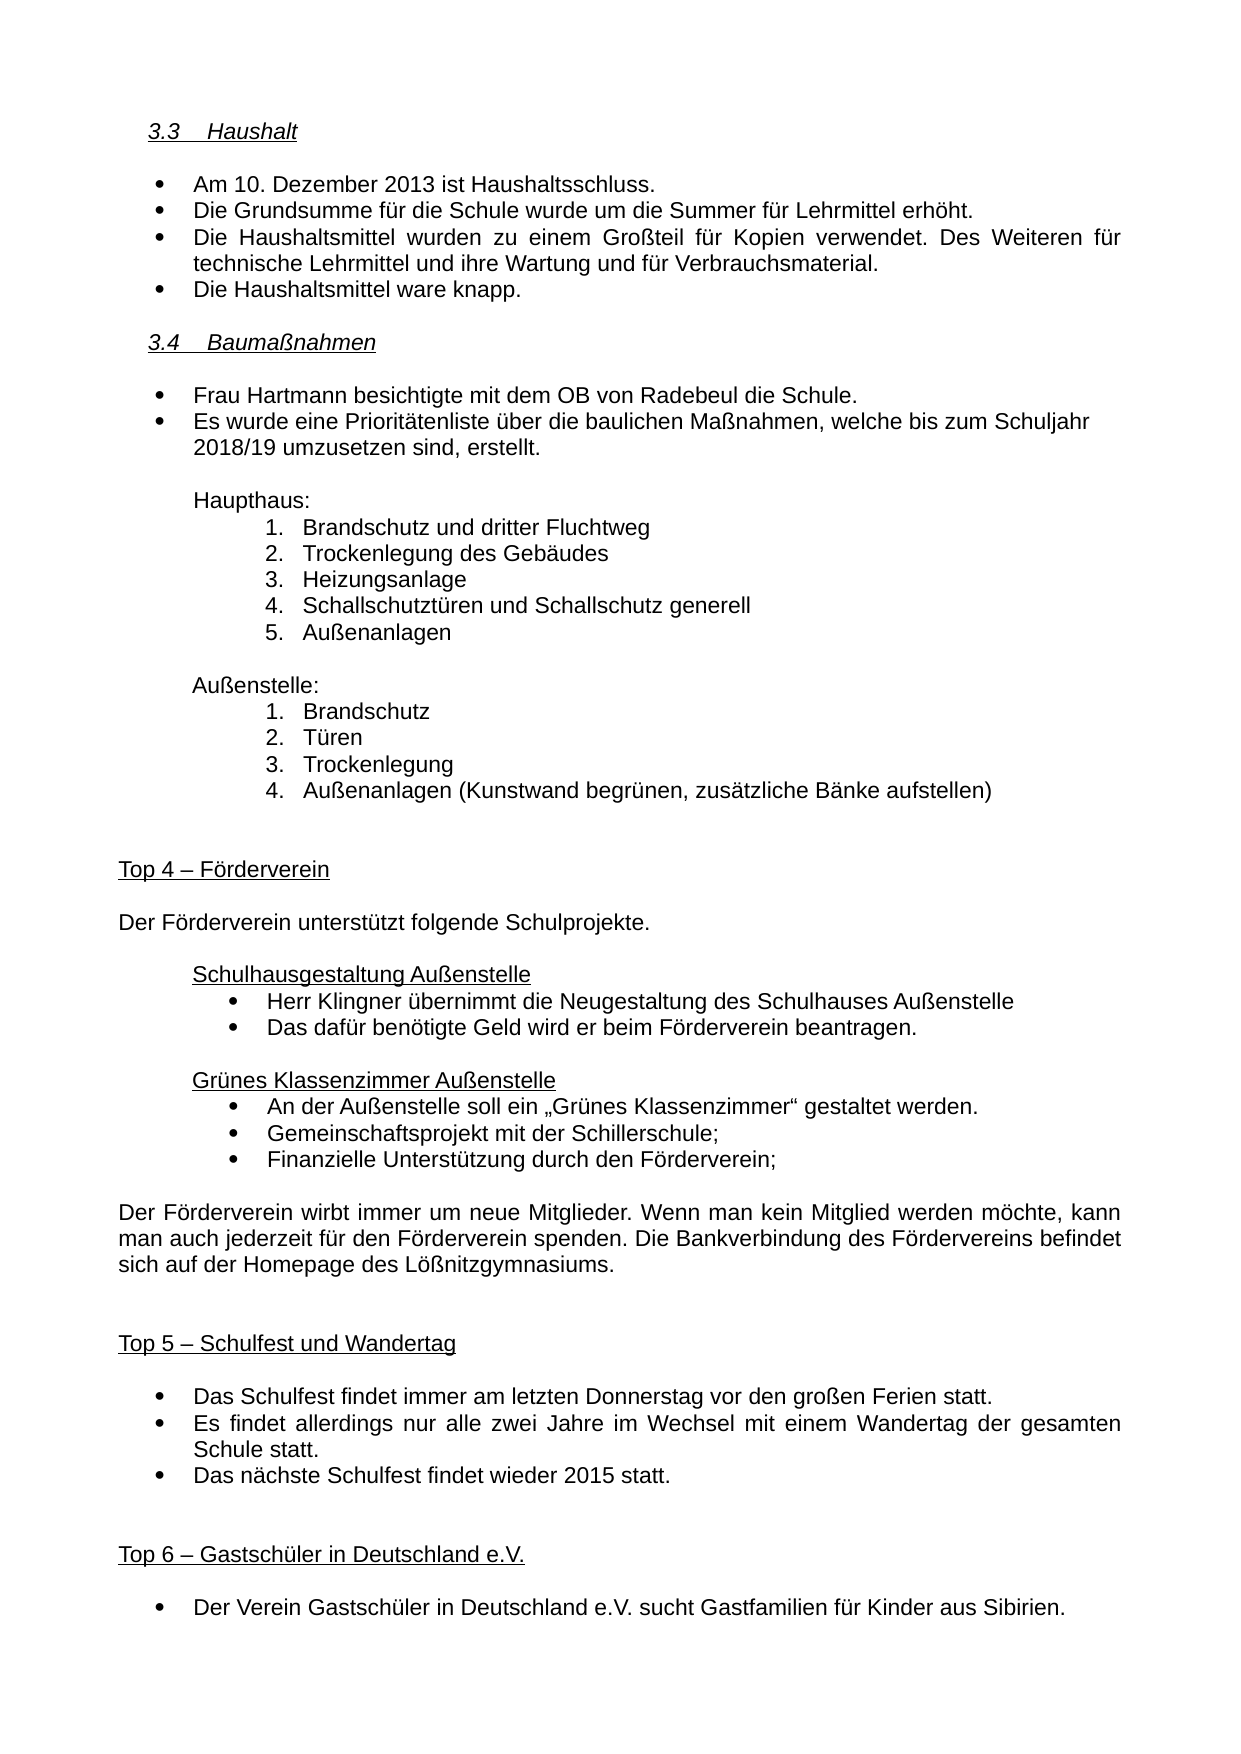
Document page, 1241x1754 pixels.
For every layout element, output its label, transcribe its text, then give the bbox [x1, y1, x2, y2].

text 3.4 Baumaßnahmen [118, 329, 1122, 355]
text Schulhausgestaltung Außenstelle [118, 961, 1122, 988]
list Das dafür benötigte Geld wird er beim Förderverein beantragen. [229, 1014, 1122, 1041]
list Gemeinschaftsprojekt mit der Schillerschule; [229, 1119, 1122, 1146]
list Es wurde eine Prioritätenliste über die baulichen Maßnahmen, welche bis zum Schuljahr 2018/19 umzusetzen sind, erstellt. [156, 408, 1122, 487]
list Türen [265, 724, 1122, 751]
text Außenstelle: [192, 672, 1122, 698]
list Trockenlegung [265, 751, 1122, 777]
list Außenanlagen [265, 619, 1122, 645]
list Brandschutz [265, 698, 1122, 724]
text Haupthaus: [193, 487, 1122, 513]
list An der Außenstelle soll ein „Grünes Klassenzimmer“ gestaltet werden. [229, 1093, 1122, 1119]
list Das nächste Schulfest findet wieder 2015 statt. [156, 1462, 1122, 1488]
list Frau Hartmann besichtigte mit dem OB von Radebeul die Schule. [156, 382, 1122, 408]
list Außenanlagen (Kunstwand begrünen, zusätzliche Bänke aufstellen) [265, 777, 1122, 803]
list Es findet allerdings nur alle zwei Jahre im Wechsel mit einem Wandertag der gesamten Schule statt. [156, 1409, 1122, 1462]
text Grünes Klassenzimmer Außenstelle [192, 1067, 1122, 1093]
list Schallschutztüren und Schallschutz generell [265, 592, 1122, 619]
text Top 5 – Schulfest und Wandertag [118, 1330, 1122, 1357]
list Die Haushaltsmittel wurden zu einem Großteil für Kopien verwendet. Des Weiteren für technische Lehrmittel und ihre Wartung und für Verbrauchsmaterial. [156, 223, 1122, 276]
text Top 4 – Förderverein [118, 856, 1122, 882]
list Der Verein Gastschüler in Deutschland e.V. sucht Gastfamilien für Kinder aus Sibirien. [156, 1594, 1122, 1620]
text Top 6 – Gastschüler in Deutschland e.V. [118, 1541, 1122, 1568]
list Herr Klingner übernimmt die Neugestaltung des Schulhauses Außenstelle [229, 988, 1122, 1014]
list Die Haushaltsmittel ware knapp. [156, 276, 1122, 303]
list Das Schulfest findet immer am letzten Donnerstag vor den großen Ferien statt. [156, 1383, 1122, 1409]
text Der Förderverein wirbt immer um neue Mitglieder. Wenn man kein Mitglied werden möchte, kann man auch jederzeit für den Förderverein spenden. Die Bankverbindung des Fördervereins befindet sich auf der Homepage des Lößnitzgymnasiums. [118, 1199, 1122, 1278]
list Heizungsanlage [265, 566, 1122, 592]
list Die Grundsumme für die Schule wurde um die Summer für Lehrmittel erhöht. [156, 197, 1122, 223]
list Trockenlegung des Gebäudes [265, 540, 1122, 566]
list Am 10. Dezember 2013 ist Haushaltsschluss. [156, 171, 1122, 197]
list Finanzielle Unterstützung durch den Förderverein; [229, 1146, 1122, 1172]
list Brandschutz und dritter Fluchtweg [265, 513, 1122, 540]
text 3.3 Haushalt [118, 118, 1122, 144]
text Der Förderverein unterstützt folgende Schulprojekte. [118, 909, 1122, 935]
